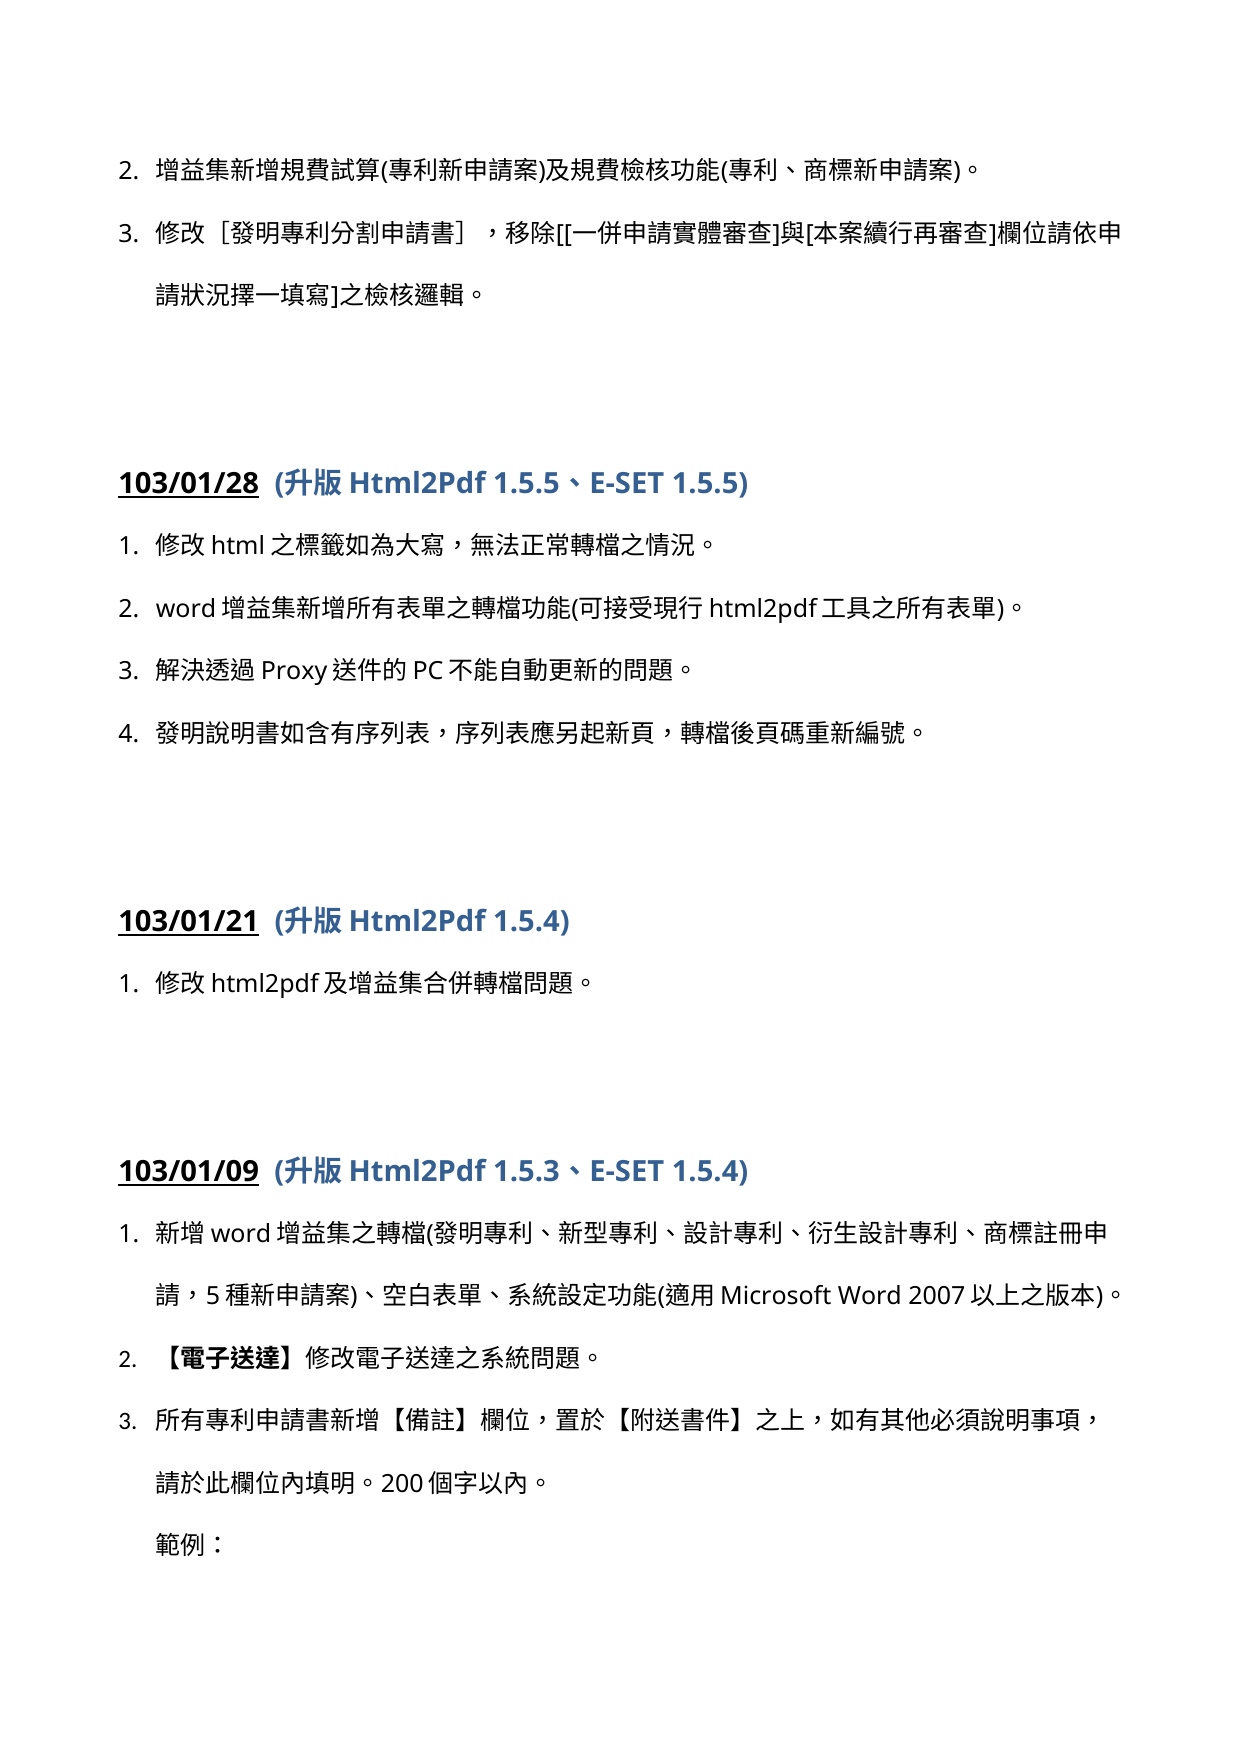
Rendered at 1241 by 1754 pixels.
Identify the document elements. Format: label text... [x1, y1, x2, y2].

list 增益集新增規費試算(專利新申請案)及規費檢核功能(專利、商標新申請案)。 [118, 127, 1122, 189]
list 修改［發明專利分割申請書］，移除[[一併申請實體審查]與[本案續行再審查]欄位請依申請狀況擇一填寫]之檢核邏輯。 [118, 189, 1122, 314]
text 範例： [156, 1502, 1122, 1564]
list word增益集新增所有表單之轉檔功能(可接受現行html2pdf工具之所有表單)。 [118, 564, 1122, 627]
list 發明說明書如含有序列表，序列表應另起新頁，轉檔後頁碼重新編號。 [118, 689, 1122, 752]
text 103/01/21 (升版Html2Pdf 1.5.4) [118, 877, 1122, 939]
list 修改html2pdf及增益集合併轉檔問題。 [118, 939, 1122, 1002]
list 解決透過Proxy送件的PC不能自動更新的問題。 [118, 627, 1122, 689]
text 103/01/28 (升版Html2Pdf 1.5.5、E-SET 1.5.5) [118, 439, 1122, 502]
list 修改html之標籤如為大寫，無法正常轉檔之情況。 [118, 502, 1122, 564]
text 103/01/09 (升版Html2Pdf 1.5.3、E-SET 1.5.4) [118, 1127, 1122, 1189]
list 【電子送達】修改電子送達之系統問題。 [118, 1314, 1122, 1377]
list 新增word增益集之轉檔(發明專利、新型專利、設計專利、衍生設計專利、商標註冊申請，5種新申請案)、空白表單、系統設定功能(適用Microsoft Word 2007以上之版本)。 [118, 1189, 1122, 1314]
list 所有專利申請書新增【備註】欄位，置於【附送書件】之上，如有其他必須說明事項，請於此欄位內填明。200個字以內。 [118, 1377, 1122, 1502]
